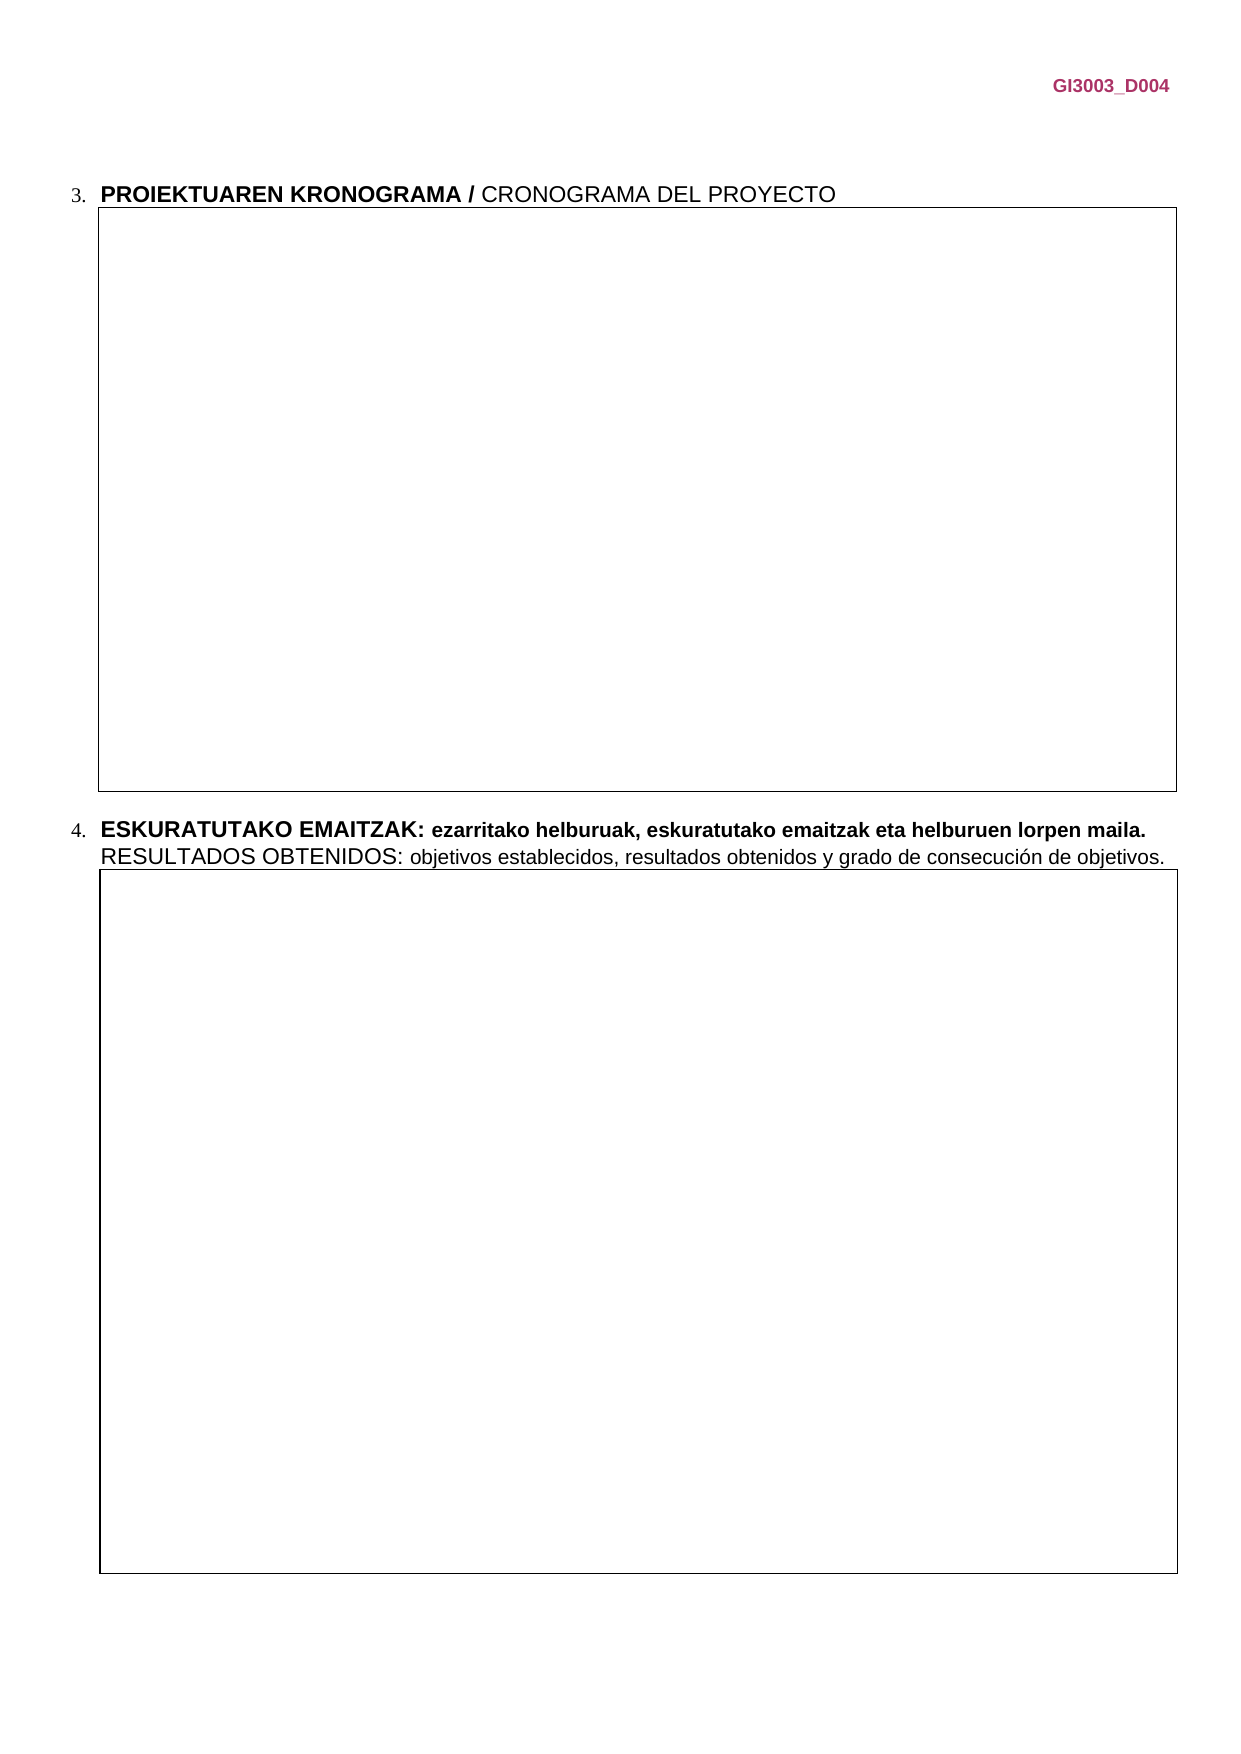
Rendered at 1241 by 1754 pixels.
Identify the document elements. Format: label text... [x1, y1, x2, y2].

list ESKURATUTAKO EMAITZAK: ezarritako helburuak, eskuratutako emaitzak eta helburuen lorpen maila. [71, 816, 1169, 843]
text RESULTADOS OBTENIDOS: objetivos establecidos, resultados obtenidos y grado de consecución de objetivos. [100, 843, 1169, 869]
table_header [99, 208, 1176, 791]
list PROIEKTUAREN KRONOGRAMA / CRONOGRAMA DEL PROYECTO [71, 181, 1169, 207]
table_header [101, 870, 1177, 1572]
